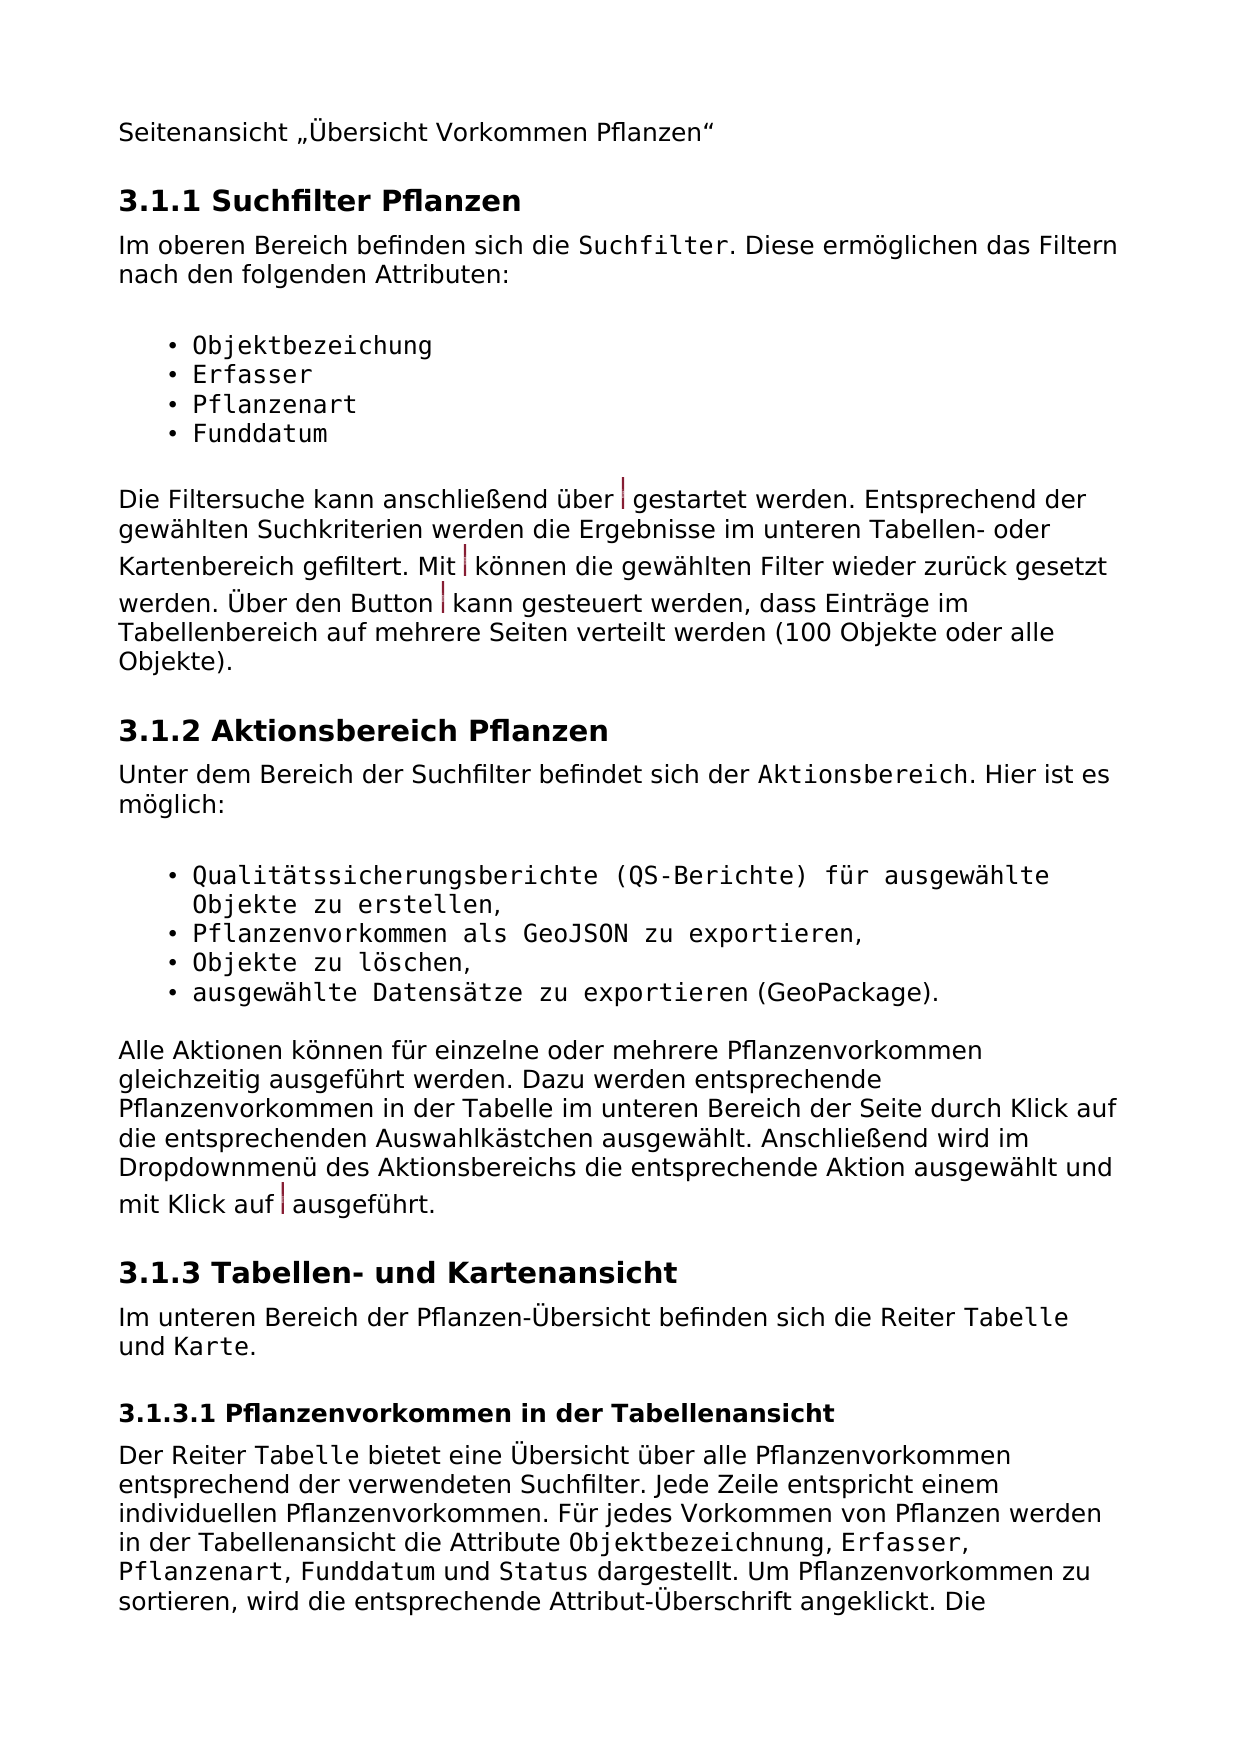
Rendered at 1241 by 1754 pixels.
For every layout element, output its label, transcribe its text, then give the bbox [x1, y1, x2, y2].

subtitle 3.1.1 Suchfilter Pflanzen [118, 185, 1122, 219]
list Objektbezeichung [177, 332, 1122, 361]
list ausgewählte Datensätze zu exportieren (GeoPackage). [177, 978, 1122, 1007]
text Seitenansicht „Übersicht Vorkommen Pflanzen“ [118, 118, 1122, 147]
text Der Reiter Tabelle bietet eine Übersicht über alle Pflanzenvorkommen entsprechend der verwendeten Suchfilter. Jede Zeile entspricht einem individuellen Pflanzenvorkommen. Für jedes Vorkommen von Pflanzen werden in der Tabellenansicht die Attribute Objektbezeichnung, Erfasser, Pflanzenart, Funddatum und Status dargestellt. Um Pflanzenvorkommen zu sortieren, wird die entsprechende Attribut-Überschrift angeklickt. Die [118, 1441, 1122, 1616]
list Funddatum [177, 419, 1122, 448]
picture [441, 581, 445, 613]
text Im unteren Bereich der Pflanzen-Übersicht befinden sich die Reiter Tabelle und Karte. [118, 1303, 1122, 1362]
list Qualitätssicherungsberichte (QS-Berichte) für ausgewählte Objekte zu erstellen, [177, 861, 1122, 919]
text Unter dem Bereich der Suchfilter befindet sich der Aktionsbereich. Hier ist es möglich: [118, 761, 1122, 819]
picture [621, 477, 625, 509]
subtitle 3.1.2 Aktionsbereich Pflanzen [118, 714, 1122, 748]
text Im oberen Bereich befinden sich die Suchfilter. Diese ermöglichen das Filtern nach den folgenden Attributen: [118, 231, 1122, 289]
list Pflanzenvorkommen als GeoJSON zu exportieren, [177, 919, 1122, 948]
list Objekte zu löschen, [177, 948, 1122, 978]
picture [463, 544, 467, 576]
subtitle 3.1.3.1 Pflanzenvorkommen in der Tabellenansicht [118, 1399, 1122, 1428]
text Die Filtersuche kann anschließend über gestartet werden. Entsprechend der gewählten Suchkriterien werden die Ergebnisse im unteren Tabellen- oder Kartenbereich gefiltert. Mit können die gewählten Filter wieder zurück gesetzt werden. Über den Button kann gesteuert werden, dass Einträge im Tabellenbereich auf mehrere Seiten verteilt werden (100 Objekte oder alle Objekte). [118, 478, 1122, 677]
subtitle 3.1.3 Tabellen- und Kartenansicht [118, 1257, 1122, 1291]
text Alle Aktionen können für einzelne oder mehrere Pflanzenvorkommen gleichzeitig ausgeführt werden. Dazu werden entsprechende Pflanzenvorkommen in der Tabelle im unteren Bereich der Seite durch Klick auf die entsprechenden Auswahlkästchen ausgewählt. Anschließend wird im Dropdownmenü des Aktionsbereichs die entsprechende Aktion ausgewählt und mit Klick auf ausgeführt. [118, 1036, 1122, 1219]
list Erfasser [177, 361, 1122, 390]
list Pflanzenart [177, 390, 1122, 419]
